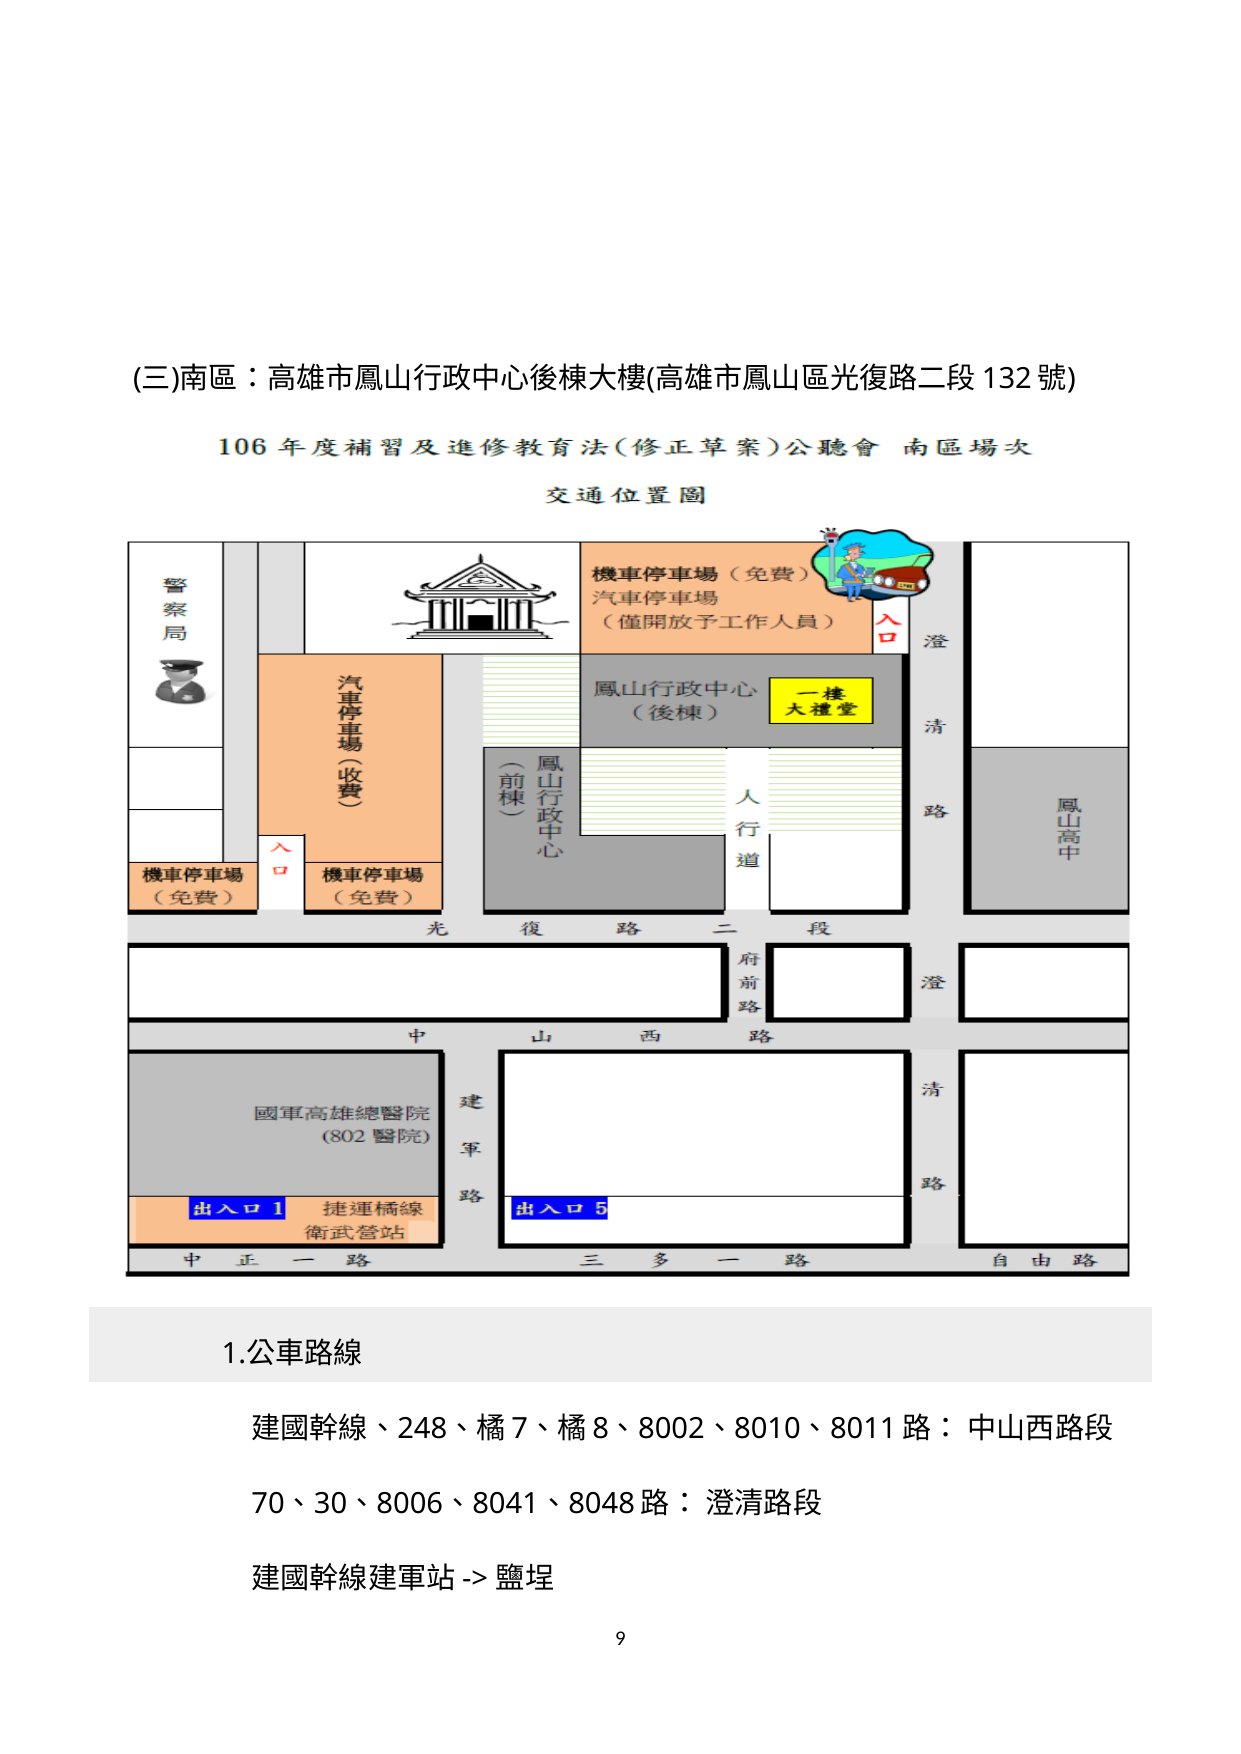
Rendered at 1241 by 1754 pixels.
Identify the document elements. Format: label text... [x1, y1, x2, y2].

text (三)南區：高雄市鳳山行政中心後棟大樓(高雄市鳳山區光復路二段132號) [133, 332, 1152, 407]
subtitle 1.公車路線 [89, 1307, 1152, 1382]
text 70、30、8006、8041、8048路： 澄清路段 [251, 1457, 1152, 1532]
picture [88, 413, 1153, 1287]
text 建國幹線建軍站 -> 鹽埕 [251, 1532, 1152, 1607]
text 建國幹線、248、橘7、橘8、8002、8010、8011路： 中山西路段 [251, 1382, 1152, 1457]
